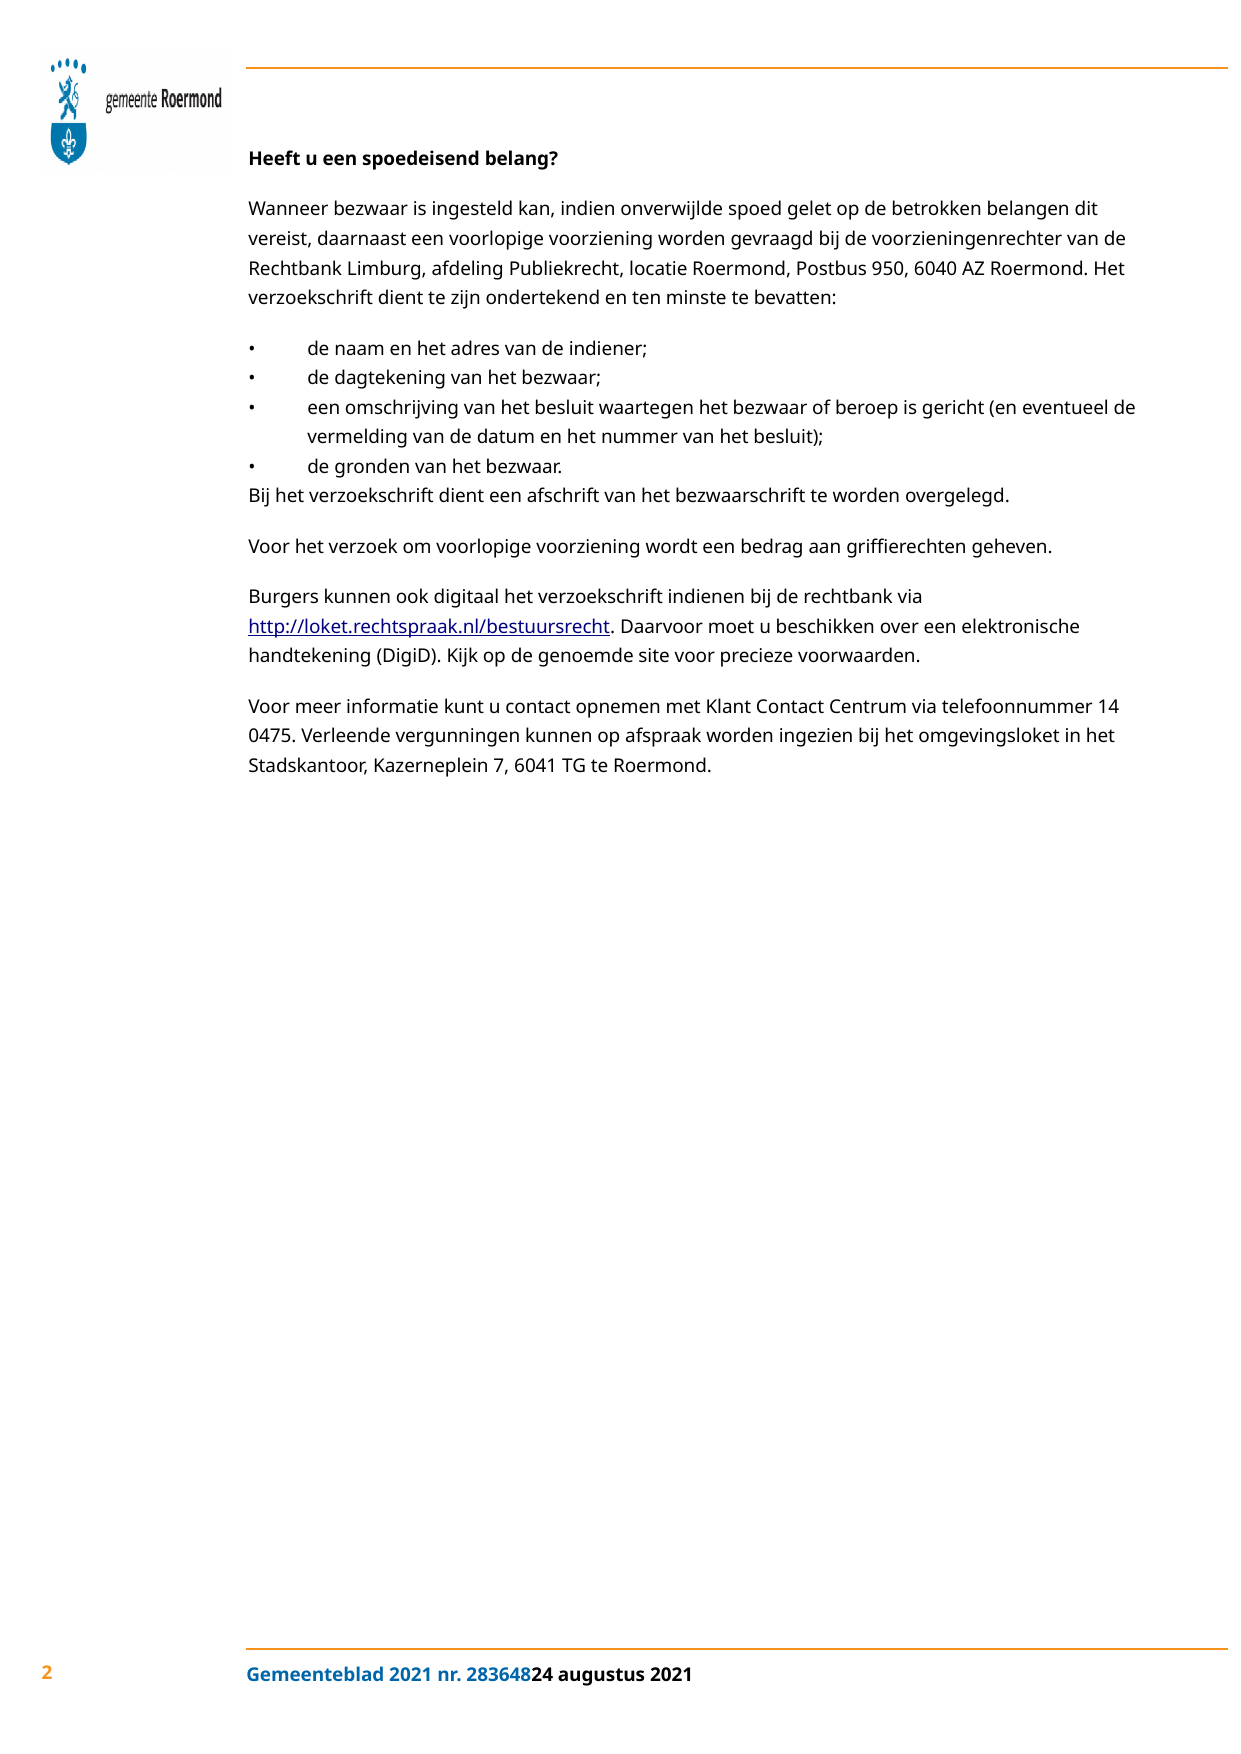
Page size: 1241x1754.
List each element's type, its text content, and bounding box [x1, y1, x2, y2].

text Voor het verzoek om voorlopige voorziening wordt een bedrag aan griffierechten geheven. [248, 533, 1152, 559]
list de naam en het adres van de indiener; [248, 335, 1152, 361]
text Voor meer informatie kunt u contact opnemen met Klant Contact Centrum via telefoonnummer 14 0475. Verleende vergunningen kunnen op afspraak worden ingezien bij het omgevingsloket in het Stadskantoor, Kazerneplein 7, 6041 TG te Roermond. [248, 693, 1152, 778]
text Wanneer bezwaar is ingesteld kan, indien onverwijlde spoed gelet op de betrokken belangen dit vereist, daarnaast een voorlopige voorziening worden gevraagd bij de voorzieningenrechter van de Rechtbank Limburg, afdeling Publiekrecht, locatie Roermond, Postbus 950, 6040 AZ Roermond. Het verzoekschrift dient te zijn ondertekend en ten minste te bevatten: [248, 196, 1152, 310]
list de gronden van het bezwaar. [248, 453, 1152, 479]
list de dagtekening van het bezwaar; [248, 364, 1152, 390]
text Burgers kunnen ook digitaal het verzoekschrift indienen bij de rechtbank via http://loket.rechtspraak.nl/bestuursrecht. Daarvoor moet u beschikken over een elektronische handtekening (DigiD). Kijk op de genoemde site voor precieze voorwaarden. [248, 583, 1152, 668]
picture [41, 47, 231, 172]
list een omschrijving van het besluit waartegen het bezwaar of beroep is gericht (en eventueel de vermelding van de datum en het nummer van het besluit); [248, 394, 1152, 449]
text Heeft u een spoedeisend belang? [248, 145, 1152, 171]
text Bij het verzoekschrift dient een afschrift van het bezwaarschrift te worden overgelegd. [248, 483, 1152, 508]
